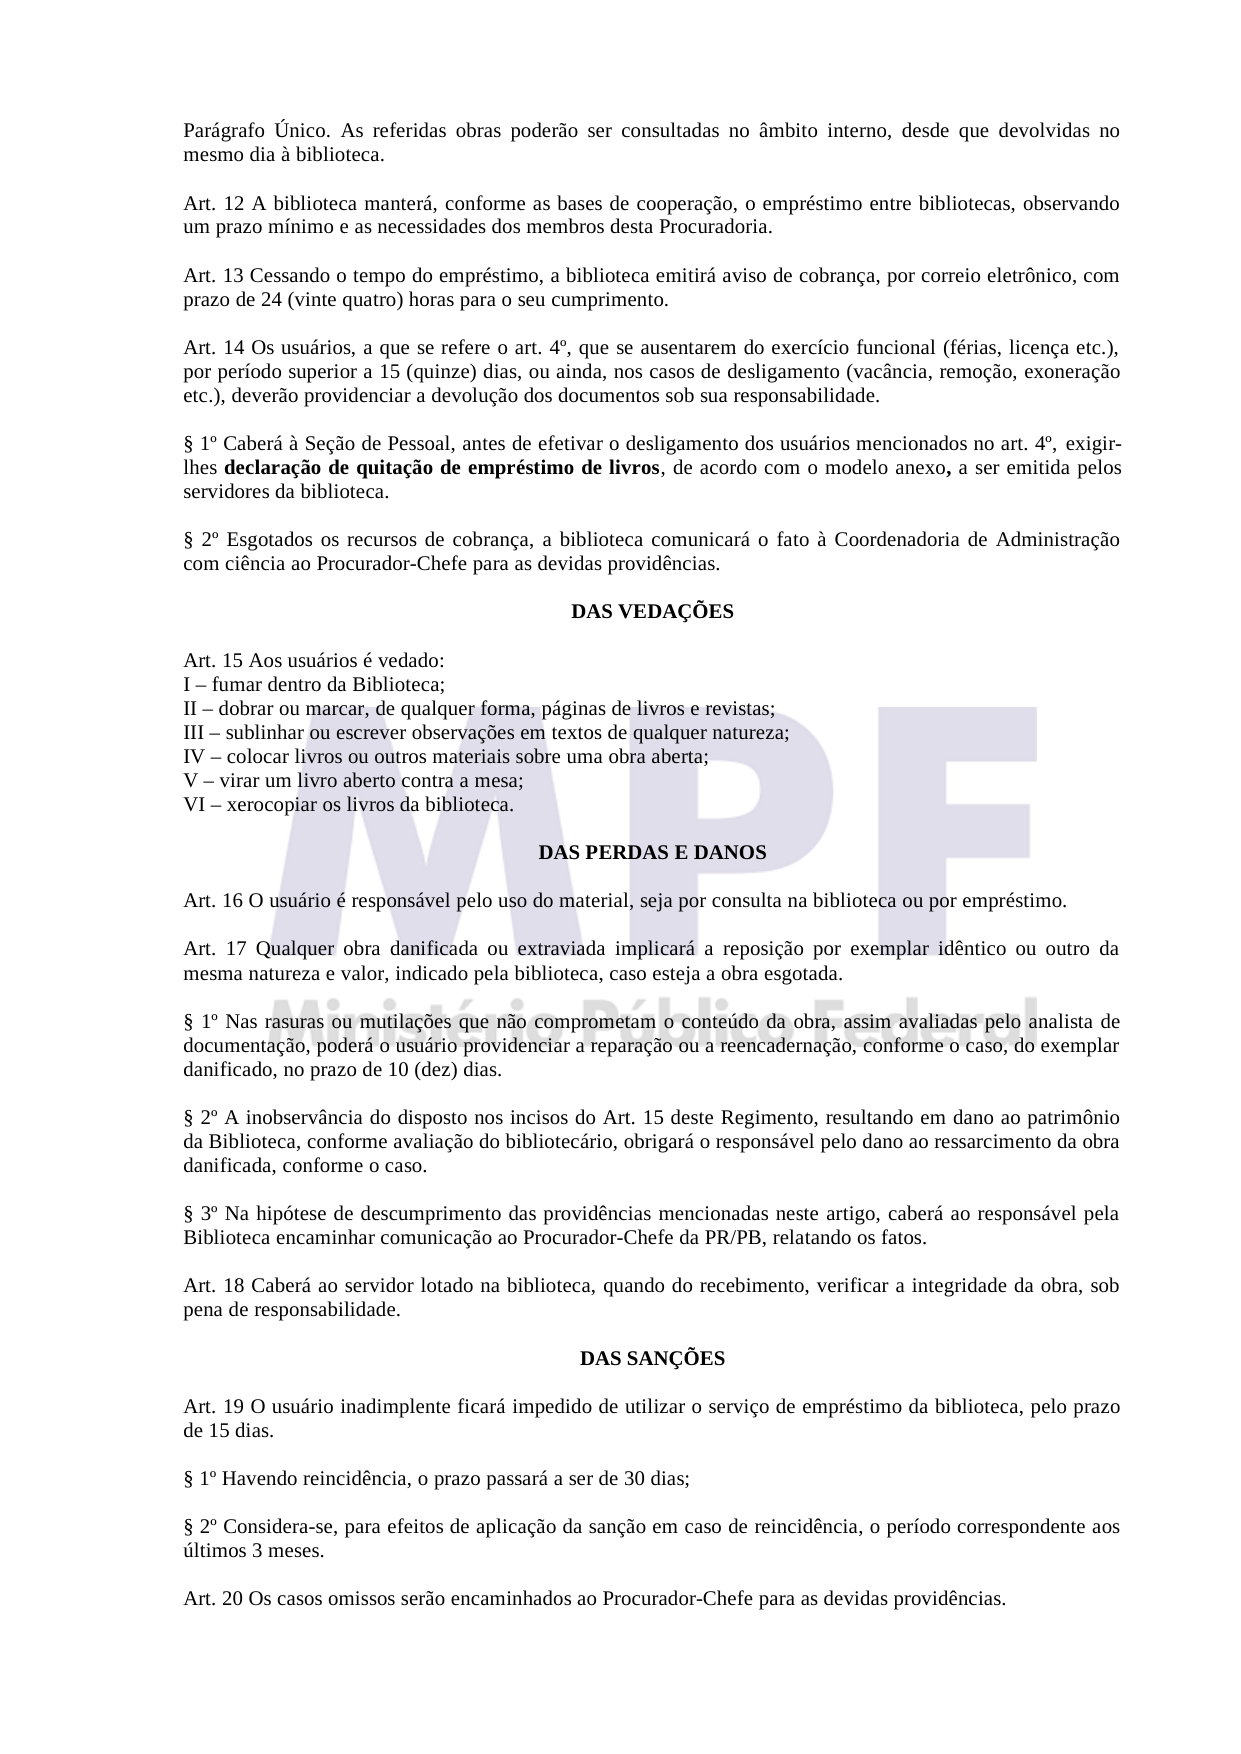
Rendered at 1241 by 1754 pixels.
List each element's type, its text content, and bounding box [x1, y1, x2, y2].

text § 2º A inobservância do disposto nos incisos do Art. 15 deste Regimento, resultando em dano ao patrimônio da Biblioteca, conforme avaliação do bibliotecário, obrigará o responsável pelo dano ao ressarcimento da obra danificada, conforme o caso. [183, 1105, 1122, 1177]
text II – dobrar ou marcar, de qualquer forma, páginas de livros e revistas; [183, 696, 1122, 720]
text Art. 20 Os casos omissos serão encaminhados ao Procurador-Chefe para as devidas providências. [183, 1586, 1122, 1610]
text § 2º Considera-se, para efeitos de aplicação da sanção em caso de reincidência, o período correspondente aos últimos 3 meses. [183, 1514, 1122, 1562]
text Art. 19 O usuário inadimplente ficará impedido de utilizar o serviço de empréstimo da biblioteca, pelo prazo de 15 dias. [183, 1393, 1122, 1442]
text Art. 15 Aos usuários é vedado: [183, 647, 1122, 672]
text Art. 17 Qualquer obra danificada ou extraviada implicará a reposição por exemplar idêntico ou outro da mesma natureza e valor, indicado pela biblioteca, caso esteja a obra esgotada. [183, 936, 1122, 984]
text IV – colocar livros ou outros materiais sobre uma obra aberta; [183, 744, 1122, 768]
text DAS PERDAS E DANOS [183, 840, 1122, 864]
picture [268, 816, 1037, 840]
text DAS SANÇÕES [183, 1345, 1122, 1369]
text DAS VEDAÇÕES [183, 599, 1122, 623]
text Art. 14 Os usuários, a que se refere o art. 4º, que se ausentarem do exercício funcional (férias, licença etc.), por período superior a 15 (quinze) dias, ou ainda, nos casos de desligamento (vacância, remoção, exoneração etc.), deverão providenciar a devolução dos documentos sob sua responsabilidade. [183, 335, 1122, 407]
picture [268, 864, 1037, 888]
text § 1º Havendo reincidência, o prazo passará a ser de 30 dias; [183, 1466, 1122, 1490]
text III – sublinhar ou escrever observações em textos de qualquer natureza; [183, 720, 1122, 744]
picture [268, 984, 1037, 1008]
text § 1º Caberá à Seção de Pessoal, antes de efetivar o desligamento dos usuários mencionados no art. 4º, exigir-lhes declaração de quitação de empréstimo de livros, de acordo com o modelo anexo, a ser emitida pelos servidores da biblioteca. [183, 431, 1122, 503]
text Art. 18 Caberá ao servidor lotado na biblioteca, quando do recebimento, verificar a integridade da obra, sob pena de responsabilidade. [183, 1273, 1122, 1321]
text § 1º Nas rasuras ou mutilações que não comprometam o conteúdo da obra, assim avaliadas pelo analista de documentação, poderá o usuário providenciar a reparação ou a reencadernação, conforme o caso, do exemplar danificado, no prazo de 10 (dez) dias. [183, 1008, 1122, 1081]
text § 3º Na hipótese de descumprimento das providências mencionadas neste artigo, caberá ao responsável pela Biblioteca encaminhar comunicação ao Procurador-Chefe da PR/PB, relatando os fatos. [183, 1201, 1122, 1249]
text I – fumar dentro da Biblioteca; [183, 672, 1122, 696]
text Art. 13 Cessando o tempo do empréstimo, a biblioteca emitirá aviso de cobrança, por correio eletrônico, com prazo de 24 (vinte quatro) horas para o seu cumprimento. [183, 262, 1122, 311]
text VI – xerocopiar os livros da biblioteca. [183, 792, 1122, 816]
text Art. 12 A biblioteca manterá, conforme as bases de cooperação, o empréstimo entre bibliotecas, observando um prazo mínimo e as necessidades dos membros desta Procuradoria. [183, 190, 1122, 238]
text Parágrafo Único. As referidas obras poderão ser consultadas no âmbito interno, desde que devolvidas no mesmo dia à biblioteca. [183, 118, 1122, 166]
text V – virar um livro aberto contra a mesa; [183, 768, 1122, 792]
text § 2º Esgotados os recursos de cobrança, a biblioteca comunicará o fato à Coordenadoria de Administração com ciência ao Procurador-Chefe para as devidas providências. [183, 527, 1122, 575]
text Art. 16 O usuário é responsável pelo uso do material, seja por consulta na biblioteca ou por empréstimo. [183, 888, 1122, 912]
picture [268, 912, 1037, 936]
